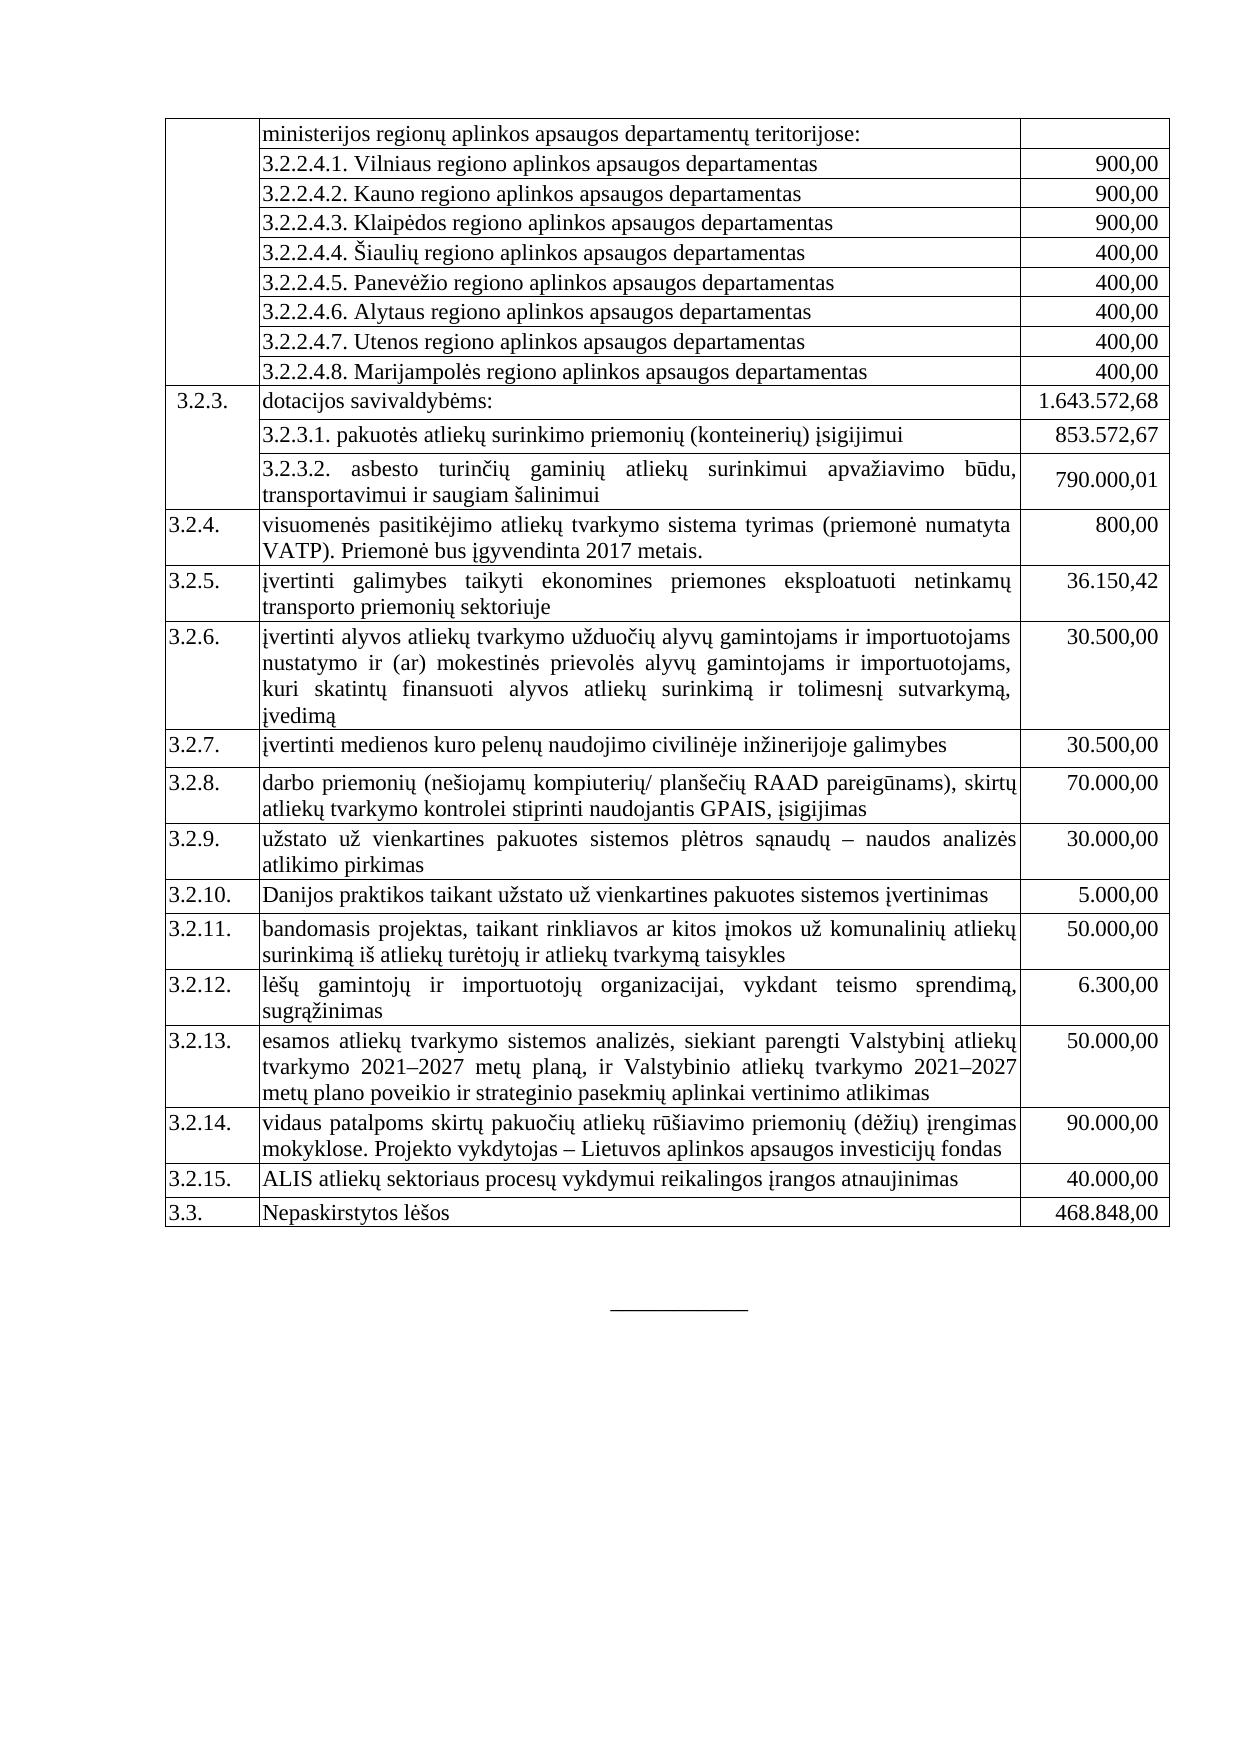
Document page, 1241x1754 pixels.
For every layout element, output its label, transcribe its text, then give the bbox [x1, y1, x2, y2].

table_cell 3.2.6. [166, 622, 259, 729]
table_cell 468.848,00 [1021, 1198, 1169, 1226]
table_cell [166, 119, 259, 385]
table_cell 400,00 [1021, 327, 1169, 356]
table_cell įvertinti medienos kuro pelenų naudojimo civilinėje inžinerijoje galimybes [260, 730, 1020, 767]
table_cell ministerijos regionų aplinkos apsaugos departamentų teritorijose: [260, 119, 1020, 148]
table_cell bandomasis projektas, taikant rinkliavos ar kitos įmokos už komunalinių atliekų surinkimą iš atliekų turėtojų ir atliekų tvarkymą taisykles [260, 914, 1020, 968]
table_cell 400,00 [1021, 268, 1169, 296]
table_cell 400,00 [1021, 297, 1169, 326]
table_cell 1.643.572,68 [1021, 386, 1169, 419]
table_cell 30.500,00 [1021, 730, 1169, 767]
table_cell 3.2.2.4.4. Šiaulių regiono aplinkos apsaugos departamentas [260, 238, 1020, 267]
table_cell 3.2.2.4.3. Klaipėdos regiono aplinkos apsaugos departamentas [260, 208, 1020, 237]
table_cell 3.2.2.4.5. Panevėžio regiono aplinkos apsaugos departamentas [260, 268, 1020, 296]
table_cell užstato už vienkartines pakuotes sistemos plėtros sąnaudų ‒ naudos analizės atlikimo pirkimas [260, 824, 1020, 879]
table_cell 6.300,00 [1021, 970, 1169, 1024]
table_cell 50.000,00 [1021, 914, 1169, 968]
table_cell 790.000,01 [1021, 454, 1169, 508]
table_cell 36.150,42 [1021, 566, 1169, 621]
table_cell 3.3. [166, 1198, 259, 1226]
table_cell 3.2.14. [166, 1108, 259, 1163]
table_cell 3.2.12. [166, 970, 259, 1024]
table_cell 853.572,67 [1021, 420, 1169, 452]
table_cell 900,00 [1021, 149, 1169, 177]
table_cell [1021, 119, 1169, 148]
table_cell 3.2.2.4.7. Utenos regiono aplinkos apsaugos departamentas [260, 327, 1020, 356]
table_cell 3.2.5. [166, 566, 259, 621]
table_cell 3.2.10. [166, 880, 259, 912]
table_cell 3.2.13. [166, 1026, 259, 1107]
table_cell 3.2.3. [166, 386, 259, 508]
table_cell 5.000,00 [1021, 880, 1169, 912]
table_cell darbo priemonių (nešiojamų kompiuterių/ planšečių RAAD pareigūnams), skirtų atliekų tvarkymo kontrolei stiprinti naudojantis GPAIS, įsigijimas [260, 768, 1020, 823]
table_cell 3.2.2.4.1. Vilniaus regiono aplinkos apsaugos departamentas [260, 149, 1020, 177]
table_cell Danijos praktikos taikant užstato už vienkartines pakuotes sistemos įvertinimas [260, 880, 1020, 912]
table_cell 3.2.9. [166, 824, 259, 879]
table_cell 900,00 [1021, 208, 1169, 237]
table_cell lėšų gamintojų ir importuotojų organizacijai, vykdant teismo sprendimą, sugrąžinimas [260, 970, 1020, 1024]
table_cell 3.2.2.4.8. Marijampolės regiono aplinkos apsaugos departamentas [260, 357, 1020, 385]
table_cell 800,00 [1021, 510, 1169, 564]
table_cell 3.2.2.4.2. Kauno regiono aplinkos apsaugos departamentas [260, 179, 1020, 207]
table_cell 900,00 [1021, 179, 1169, 207]
table_cell 3.2.7. [166, 730, 259, 767]
table_cell 3.2.4. [166, 510, 259, 564]
table_cell 400,00 [1021, 357, 1169, 385]
table_cell 70.000,00 [1021, 768, 1169, 823]
table_cell 30.500,00 [1021, 622, 1169, 729]
table_cell ALIS atliekų sektoriaus procesų vykdymui reikalingos įrangos atnaujinimas [260, 1164, 1020, 1197]
table_cell 50.000,00 [1021, 1026, 1169, 1107]
table_cell 3.2.3.2. asbesto turinčių gaminių atliekų surinkimui apvažiavimo būdu, transportavimui ir saugiam šalinimui [260, 454, 1020, 508]
table_cell 3.2.3.1. pakuotės atliekų surinkimo priemonių (konteinerių) įsigijimui [260, 420, 1020, 452]
table_cell esamos atliekų tvarkymo sistemos analizės, siekiant parengti Valstybinį atliekų tvarkymo 2021‒2027 metų planą, ir Valstybinio atliekų tvarkymo 2021‒2027 metų plano poveikio ir strateginio pasekmių aplinkai vertinimo atlikimas [260, 1026, 1020, 1107]
table_cell 30.000,00 [1021, 824, 1169, 879]
table_cell 3.2.8. [166, 768, 259, 823]
table_cell įvertinti galimybes taikyti ekonomines priemones eksploatuoti netinkamų transporto priemonių sektoriuje [260, 566, 1020, 621]
table_cell Nepaskirstytos lėšos [260, 1198, 1020, 1226]
table_cell 40.000,00 [1021, 1164, 1169, 1197]
table_cell visuomenės pasitikėjimo atliekų tvarkymo sistema tyrimas (priemonė numatyta VATP). Priemonė bus įgyvendinta 2017 metais. [260, 510, 1020, 564]
table_cell dotacijos savivaldybėms: [260, 386, 1020, 419]
table_cell 90.000,00 [1021, 1108, 1169, 1163]
table_cell vidaus patalpoms skirtų pakuočių atliekų rūšiavimo priemonių (dėžių) įrengimas mokyklose. Projekto vykdytojas ‒ Lietuvos aplinkos apsaugos investicijų fondas [260, 1108, 1020, 1163]
table_cell 3.2.11. [166, 914, 259, 968]
table_cell 400,00 [1021, 238, 1169, 267]
text ___________ [177, 1285, 1181, 1313]
table_cell 3.2.15. [166, 1164, 259, 1197]
table_cell 3.2.2.4.6. Alytaus regiono aplinkos apsaugos departamentas [260, 297, 1020, 326]
table_cell įvertinti alyvos atliekų tvarkymo užduočių alyvų gamintojams ir importuotojams nustatymo ir (ar) mokestinės prievolės alyvų gamintojams ir importuotojams, kuri skatintų finansuoti alyvos atliekų surinkimą ir tolimesnį sutvarkymą, įvedimą [260, 622, 1020, 729]
